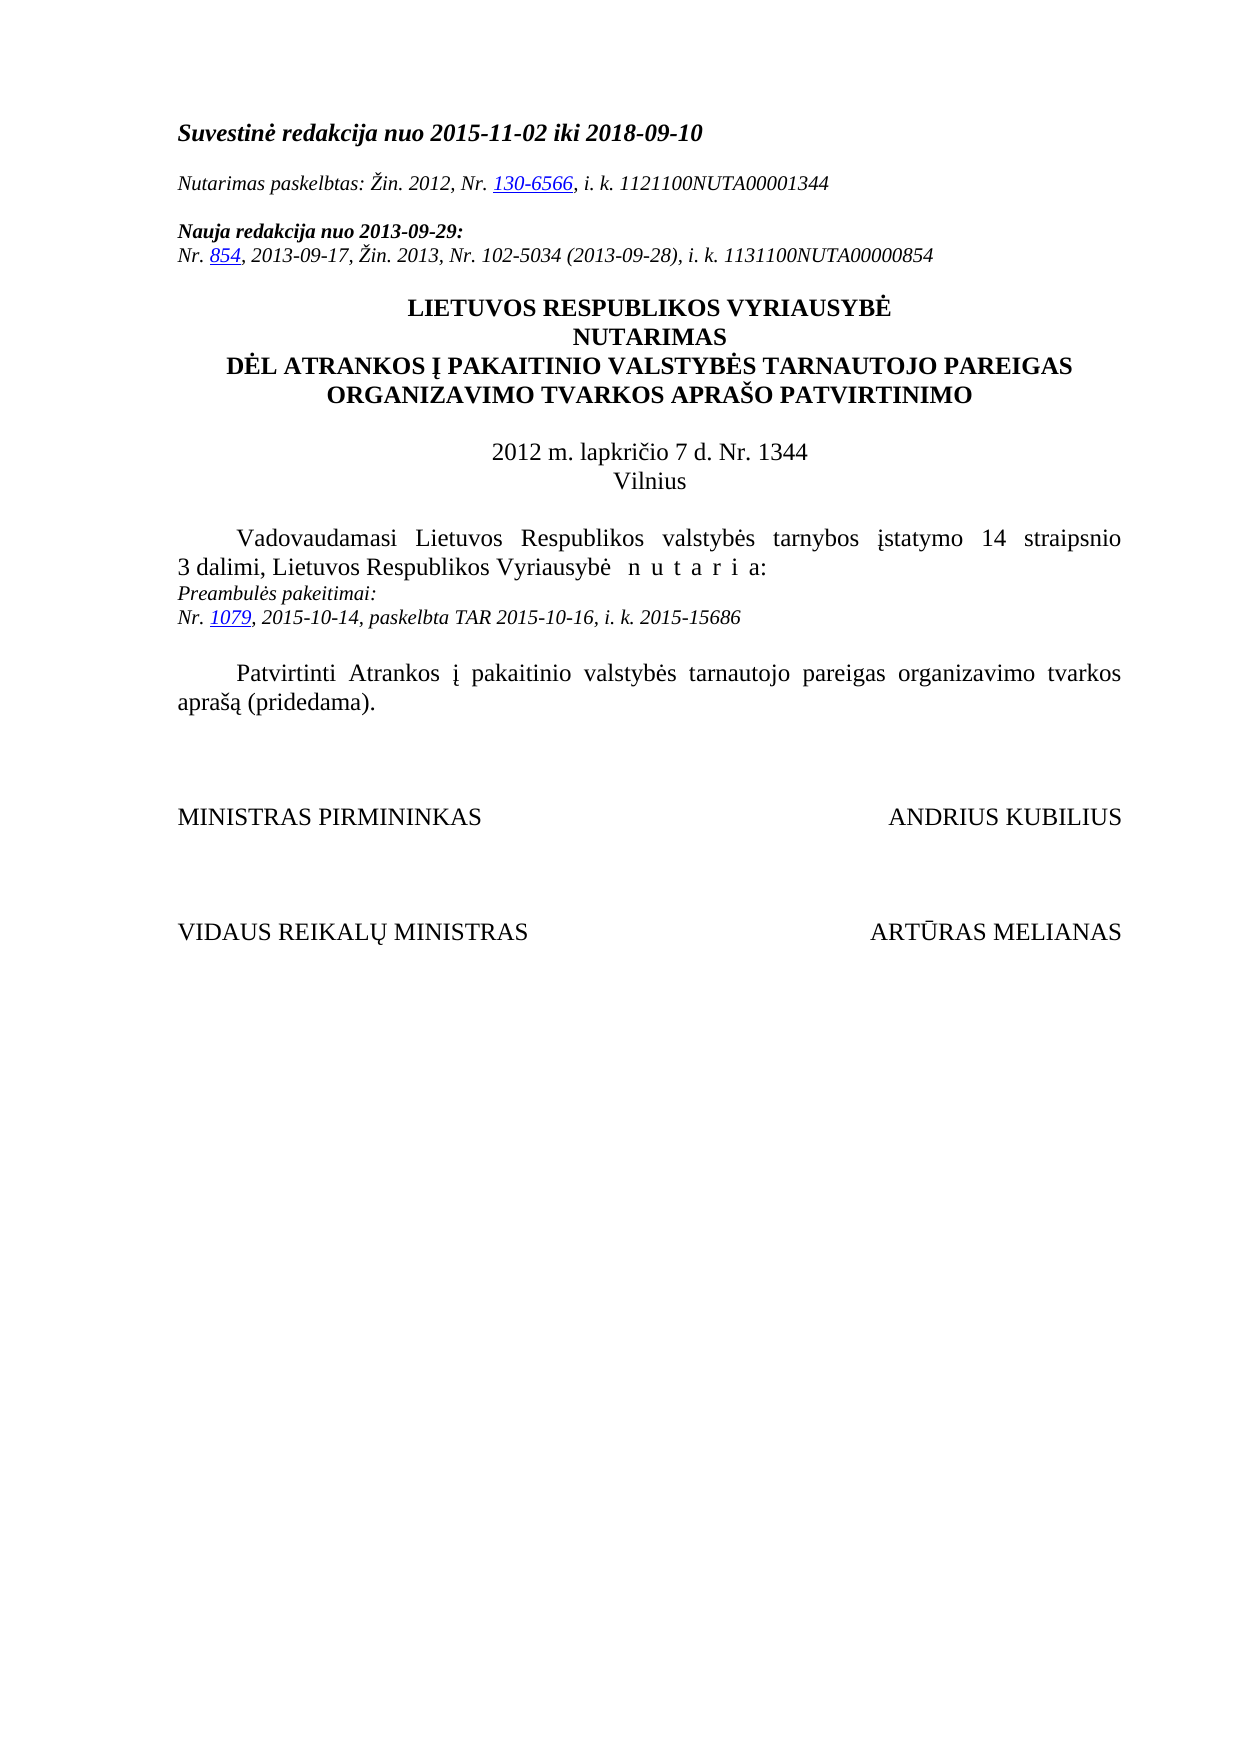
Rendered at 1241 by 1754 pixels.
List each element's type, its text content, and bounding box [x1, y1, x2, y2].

text Suvestinė redakcija nuo 2015-11-02 iki 2018-09-10 [177, 118, 1122, 147]
text Nr. 1079, 2015-10-14, paskelbta TAR 2015-10-16, i. k. 2015-15686 [177, 605, 1122, 629]
text VIDAUS REIKALŲ MINISTRAS ARTŪRAS MELIANAS [177, 917, 1122, 945]
text NUTARIMAS [177, 322, 1122, 351]
text 2012 m. lapkričio 7 d. Nr. 1344 [177, 437, 1122, 466]
text Nauja redakcija nuo 2013-09-29: [177, 219, 1122, 243]
text Vadovaudamasi Lietuvos Respublikos valstybės tarnybos įstatymo 14 straipsnio 3 dalimi, Lietuvos Respublikos Vyriausybė nutaria: [177, 523, 1122, 581]
text MINISTRAS PIRMININKAS ANDRIUS KUBILIUS [177, 802, 1122, 830]
text LIETUVOS RESPUBLIKOS VYRIAUSYBĖ [177, 293, 1122, 322]
text DĖL ATRANKOS Į PAKAITINIO VALSTYBĖS TARNAUTOJO PAREIGAS ORGANIZAVIMO TVARKOS APRAŠO PATVIRTINIMO [177, 351, 1122, 408]
text Nutarimas paskelbtas: Žin. 2012, Nr. 130-6566, i. k. 1121100NUTA00001344 [177, 171, 1122, 195]
text Vilnius [177, 466, 1122, 495]
text Preambulės pakeitimai: [177, 581, 1122, 605]
text Patvirtinti Atrankos į pakaitinio valstybės tarnautojo pareigas organizavimo tvarkos aprašą (pridedama). [177, 658, 1122, 715]
text Nr. 854, 2013-09-17, Žin. 2013, Nr. 102-5034 (2013-09-28), i. k. 1131100NUTA00000854 [177, 243, 1122, 267]
